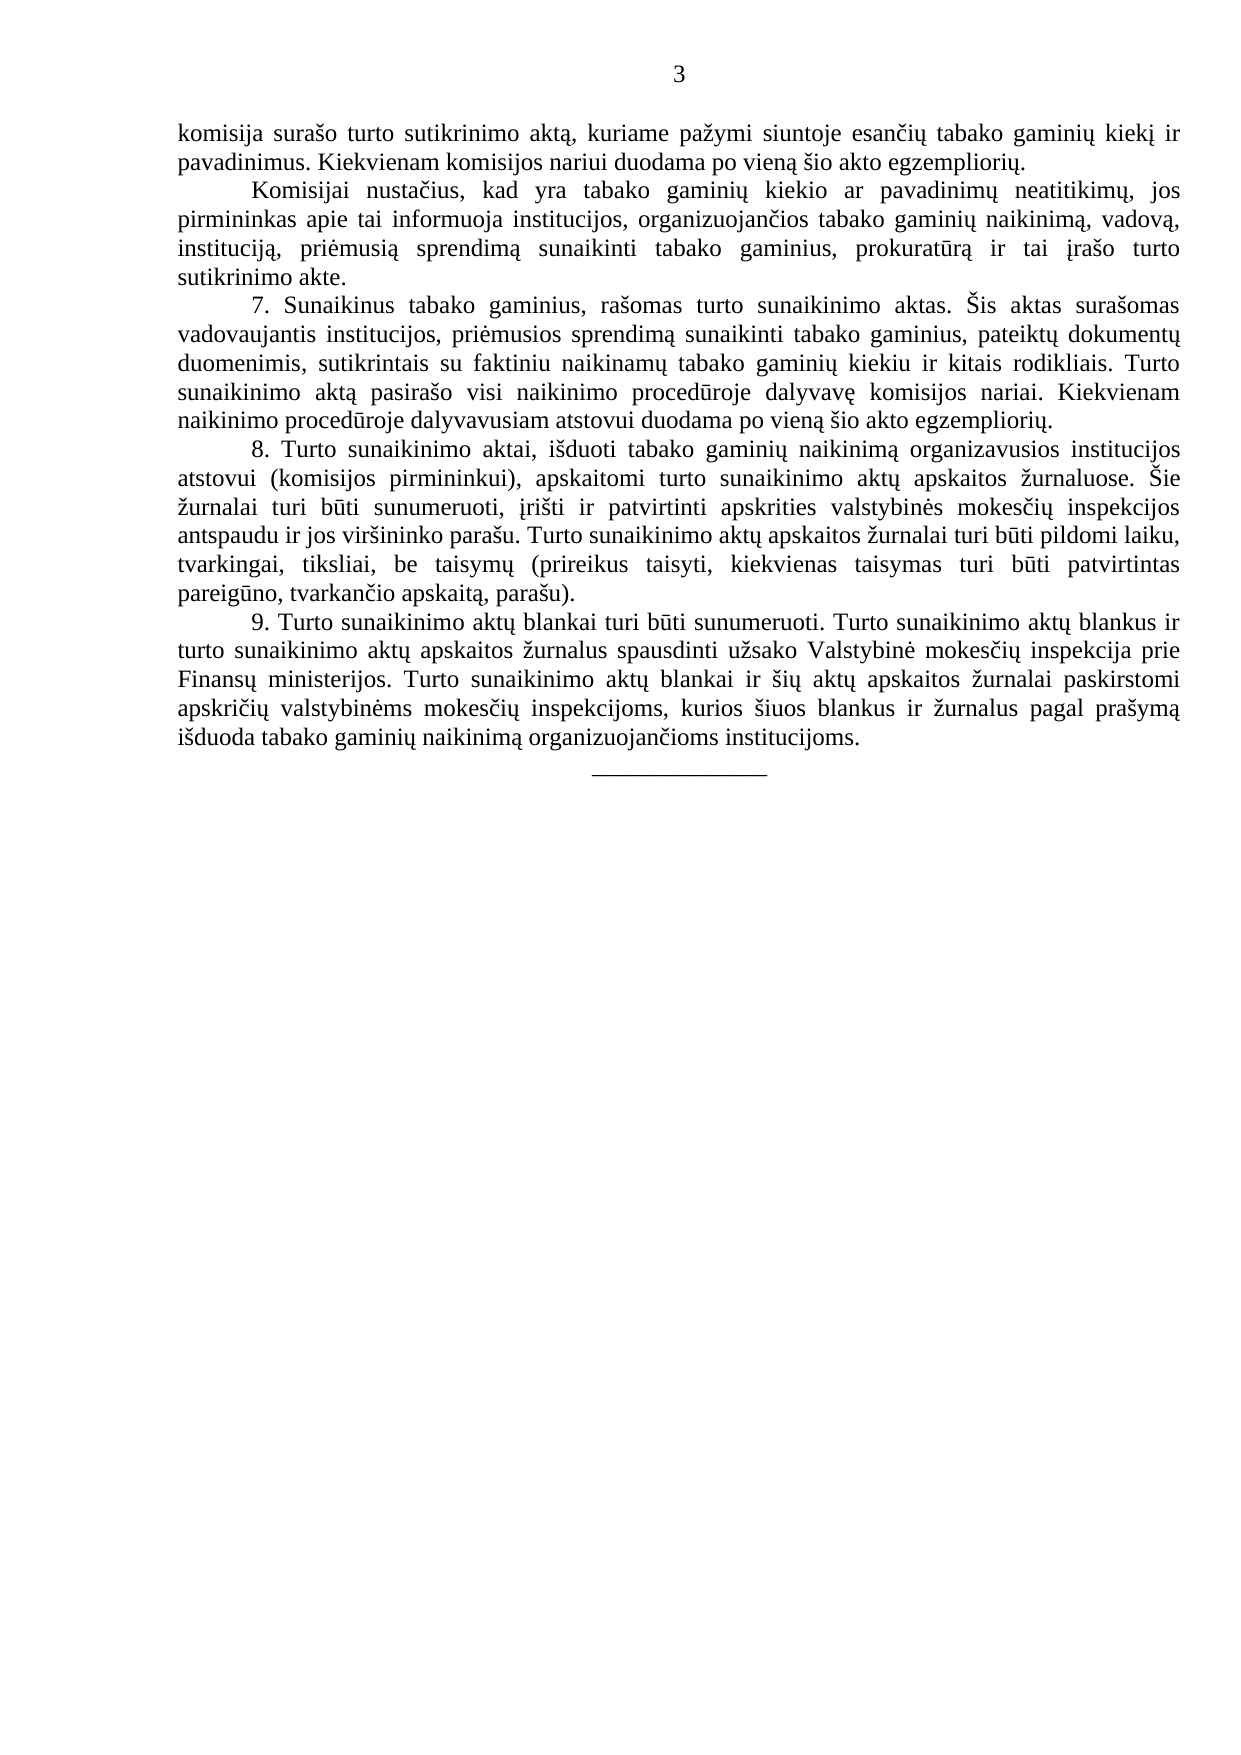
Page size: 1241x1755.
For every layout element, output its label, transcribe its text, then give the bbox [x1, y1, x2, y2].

text ______________ [177, 751, 1181, 779]
text Komisijai nustačius, kad yra tabako gaminių kiekio ar pavadinimų neatitikimų, jos pirmininkas apie tai informuoja institucijos, organizuojančios tabako gaminių naikinimą, vadovą, instituciją, priėmusią sprendimą sunaikinti tabako gaminius, prokuratūrą ir tai įrašo turto sutikrinimo akte. [177, 176, 1181, 291]
text komisija surašo turto sutikrinimo aktą, kuriame pažymi siuntoje esančių tabako gaminių kiekį ir pavadinimus. Kiekvienam komisijos nariui duodama po vieną šio akto egzempliorių. [177, 118, 1181, 176]
text 7. Sunaikinus tabako gaminius, rašomas turto sunaikinimo aktas. Šis aktas surašomas vadovaujantis institucijos, priėmusios sprendimą sunaikinti tabako gaminius, pateiktų dokumentų duomenimis, sutikrintais su faktiniu naikinamų tabako gaminių kiekiu ir kitais rodikliais. Turto sunaikinimo aktą pasirašo visi naikinimo procedūroje dalyvavę komisijos nariai. Kiekvienam naikinimo procedūroje dalyvavusiam atstovui duodama po vieną šio akto egzempliorių. [177, 291, 1181, 434]
text 9. Turto sunaikinimo aktų blankai turi būti sunumeruoti. Turto sunaikinimo aktų blankus ir turto sunaikinimo aktų apskaitos žurnalus spausdinti užsako Valstybinė mokesčių inspekcija prie Finansų ministerijos. Turto sunaikinimo aktų blankai ir šių aktų apskaitos žurnalai paskirstomi apskričių valstybinėms mokesčių inspekcijoms, kurios šiuos blankus ir žurnalus pagal prašymą išduoda tabako gaminių naikinimą organizuojančioms institucijoms. [177, 607, 1181, 751]
text 8. Turto sunaikinimo aktai, išduoti tabako gaminių naikinimą organizavusios institucijos atstovui (komisijos pirmininkui), apskaitomi turto sunaikinimo aktų apskaitos žurnaluose. Šie žurnalai turi būti sunumeruoti, įrišti ir patvirtinti apskrities valstybinės mokesčių inspekcijos antspaudu ir jos viršininko parašu. Turto sunaikinimo aktų apskaitos žurnalai turi būti pildomi laiku, tvarkingai, tiksliai, be taisymų (prireikus taisyti, kiekvienas taisymas turi būti patvirtintas pareigūno, tvarkančio apskaitą, parašu). [177, 434, 1181, 607]
